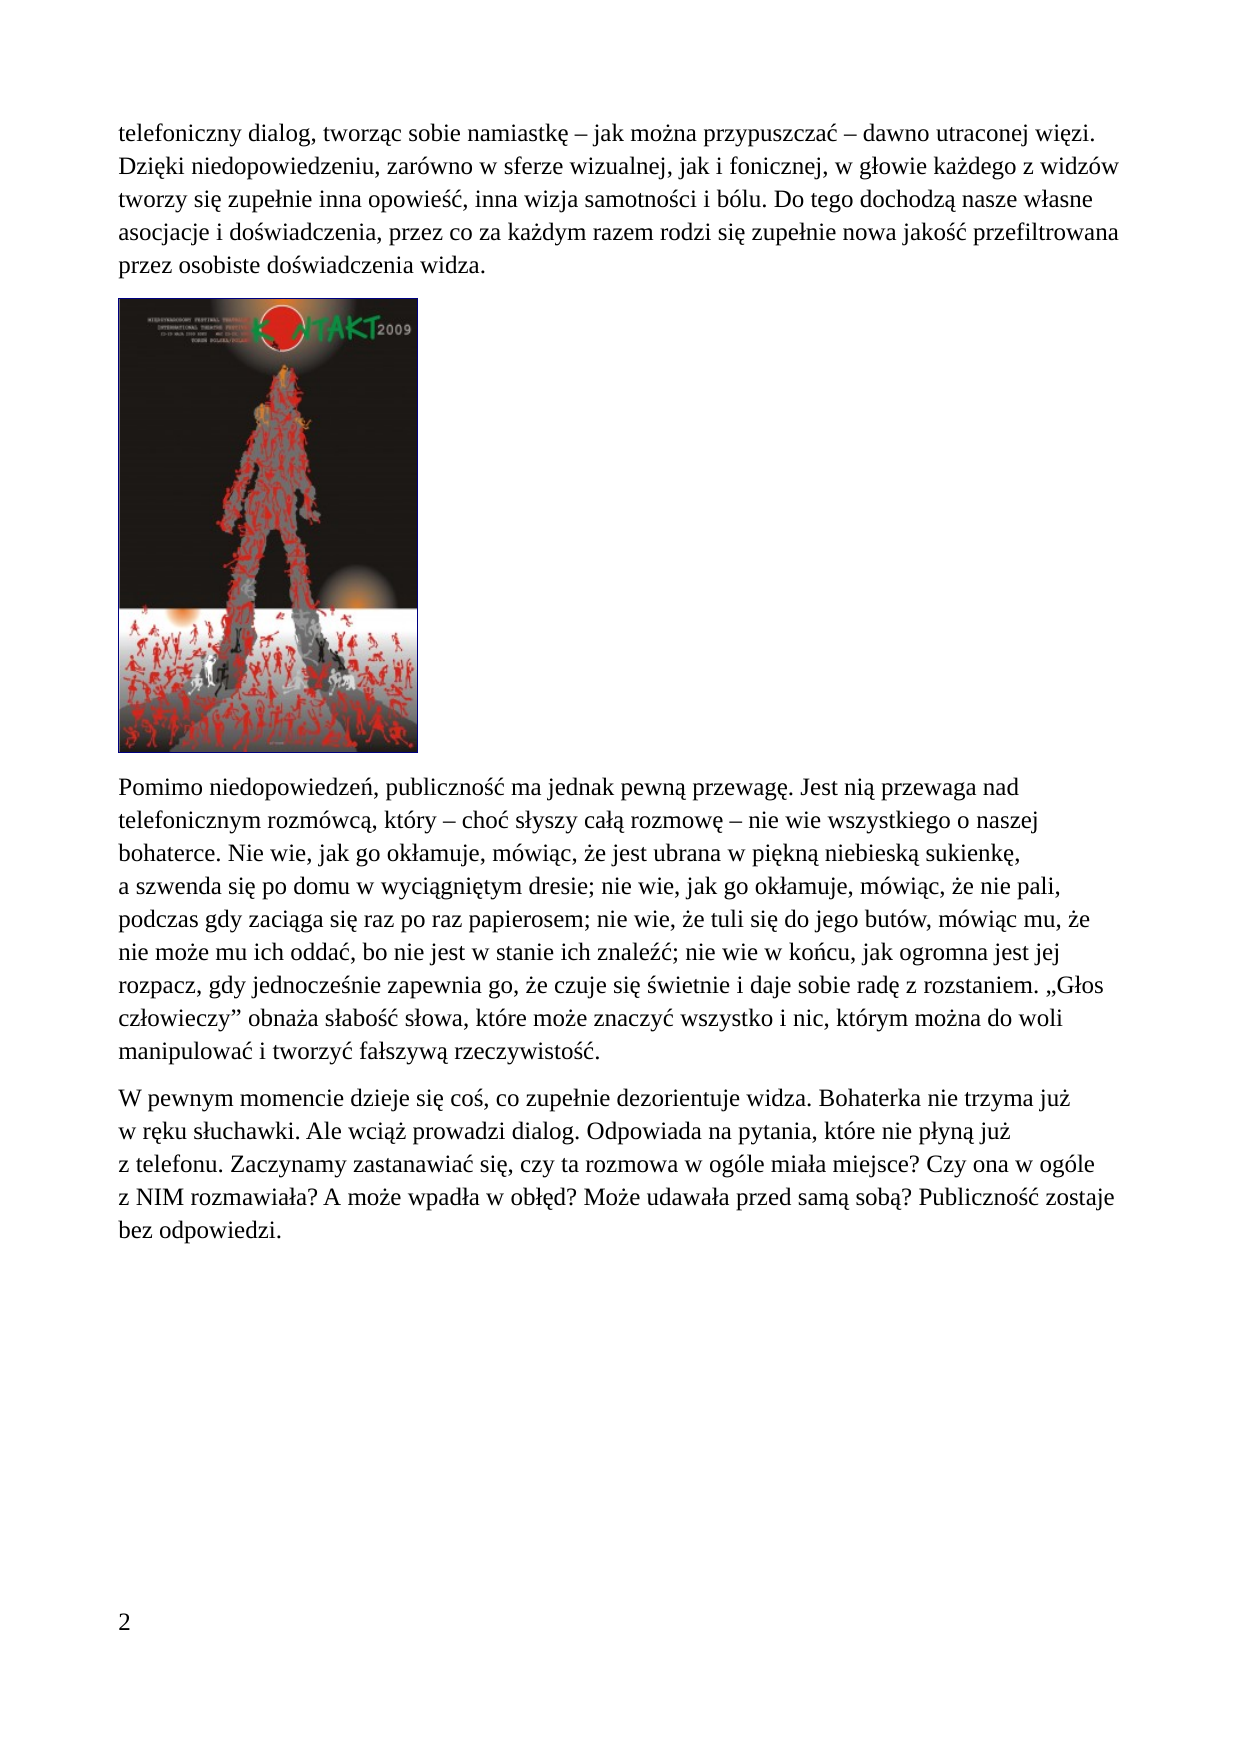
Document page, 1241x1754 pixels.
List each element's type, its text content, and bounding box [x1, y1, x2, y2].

text telefoniczny dialog, tworząc sobie namiastkę – jak można przypuszczać – dawno utraconej więzi. Dzięki niedopowiedzeniu, zarówno w sferze wizualnej, jak i fonicznej, w głowie każdego z widzów tworzy się zupełnie inna opowieść, inna wizja samotności i bólu. Do tego dochodzą nasze własne asocjacje i doświadczenia, przez co za każdym razem rodzi się zupełnie nowa jakość przefiltrowana przez osobiste doświadczenia widza. [118, 118, 1122, 279]
text W pewnym momencie dzieje się coś, co zupełnie dezorientuje widza. Bohaterka nie trzyma już w ręku słuchawki. Ale wciąż prowadzi dialog. Odpowiada na pytania, które nie płyną już z telefonu. Zaczynamy zastanawiać się, czy ta rozmowa w ogóle miała miejsce? Czy ona w ogóle z NIM rozmawiała? A może wpadła w obłęd? Może udawała przed samą sobą? Publiczność zostaje bez odpowiedzi. [118, 1083, 1122, 1244]
text Pomimo niedopowiedzeń, publiczność ma jednak pewną przewagę. Jest nią przewaga nad telefonicznym rozmówcą, który – choć słyszy całą rozmowę – nie wie wszystkiego o naszej bohaterce. Nie wie, jak go okłamuje, mówiąc, że jest ubrana w piękną niebieską sukienkę, a szwenda się po domu w wyciągniętym dresie; nie wie, jak go okłamuje, mówiąc, że nie pali, podczas gdy zaciąga się raz po raz papierosem; nie wie, że tuli się do jego butów, mówiąc mu, że nie może mu ich oddać, bo nie jest w stanie ich znaleźć; nie wie w końcu, jak ogromna jest jej rozpacz, gdy jednocześnie zapewnia go, że czuje się świetnie i daje sobie radę z rozstaniem. „Głos człowieczy” obnaża słabość słowa, które może znaczyć wszystko i nic, którym można do woli manipulować i tworzyć fałszywą rzeczywistość. [118, 772, 1122, 1064]
picture [119, 299, 417, 752]
